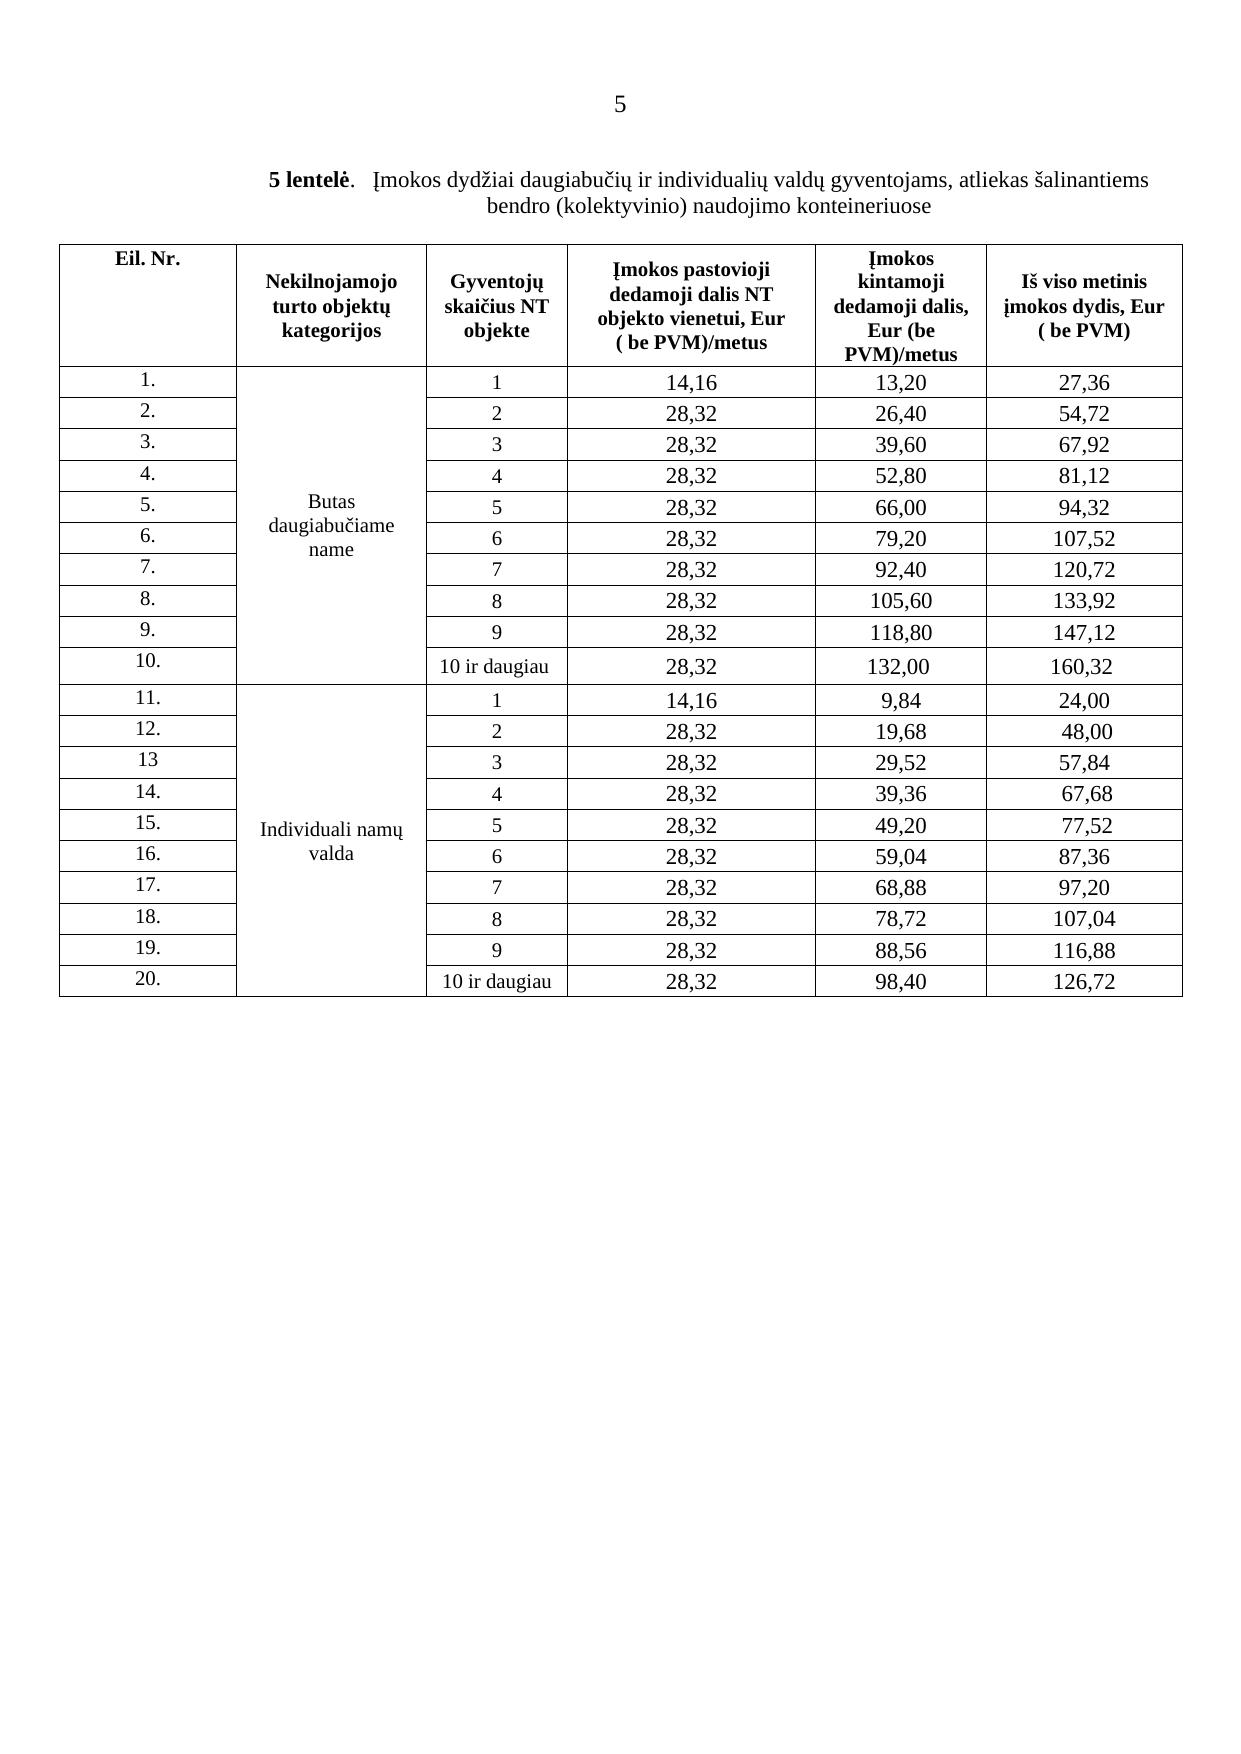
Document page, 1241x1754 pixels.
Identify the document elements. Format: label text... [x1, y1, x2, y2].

table_cell 27,36 [987, 367, 1182, 397]
table_cell 19. [60, 935, 236, 965]
table_cell 1 [427, 685, 567, 715]
table_cell 9 [427, 617, 567, 647]
table_cell 92,40 [816, 554, 986, 584]
table_cell 10. [60, 648, 236, 684]
table_cell 28,32 [568, 617, 815, 647]
table_cell 28,32 [568, 716, 815, 746]
table_cell 87,36 [987, 841, 1182, 871]
table_cell 2 [427, 716, 567, 746]
table_cell 77,52 [987, 810, 1182, 840]
table_cell 79,20 [816, 523, 986, 553]
table_cell 107,04 [987, 904, 1182, 934]
table_cell 28,32 [568, 966, 815, 996]
table_cell 7. [60, 554, 236, 584]
table_cell 3 [427, 429, 567, 459]
table_cell 88,56 [816, 935, 986, 965]
table_cell 54,72 [987, 398, 1182, 428]
table_cell 120,72 [987, 554, 1182, 584]
table_cell 14,16 [568, 367, 815, 397]
table_cell 49,20 [816, 810, 986, 840]
table_cell 67,68 [987, 779, 1182, 809]
table_cell Nekilnojamojo turto objektų kategorijos [237, 245, 426, 366]
table_cell 1. [60, 367, 236, 397]
table_cell 9,84 [816, 685, 986, 715]
table_cell 15. [60, 810, 236, 840]
table_cell 4. [60, 461, 236, 491]
table_cell 52,80 [816, 461, 986, 491]
table_header 5 lentelė. Įmokos dydžiai daugiabučių ir individualių valdų gyventojams, atliekas šalinantiems bendro (kolektyvinio) naudojimo konteineriuose [236, 166, 1182, 244]
table_cell 7 [427, 554, 567, 584]
table_cell 24,00 [987, 685, 1182, 715]
table_cell 14,16 [568, 685, 815, 715]
table_cell 8 [427, 586, 567, 616]
table_cell 28,32 [568, 492, 815, 522]
table_cell 28,32 [568, 554, 815, 584]
table_cell 68,88 [816, 872, 986, 902]
table_cell 11. [60, 685, 236, 715]
table_cell 7 [427, 872, 567, 902]
table_cell 28,32 [568, 429, 815, 459]
table_cell Iš viso metinis įmokos dydis, Eur ( be PVM) [987, 245, 1182, 366]
table_cell 13,20 [816, 367, 986, 397]
table_cell 67,92 [987, 429, 1182, 459]
table_cell 160,32 [987, 648, 1182, 684]
table_cell 19,68 [816, 716, 986, 746]
table_cell 59,04 [816, 841, 986, 871]
table_cell 28,32 [568, 779, 815, 809]
table_cell 4 [427, 461, 567, 491]
table_cell 20. [60, 966, 236, 996]
table_cell 28,32 [568, 935, 815, 965]
table_cell 17. [60, 872, 236, 902]
table_cell 8 [427, 904, 567, 934]
table_cell 6 [427, 523, 567, 553]
table_cell Eil. Nr. [60, 245, 236, 366]
table_cell 2. [60, 398, 236, 428]
table_cell 97,20 [987, 872, 1182, 902]
table_cell Individuali namų valda [237, 685, 426, 996]
table_cell 18. [60, 904, 236, 934]
table_cell 6 [427, 841, 567, 871]
table_cell 14. [60, 779, 236, 809]
table_cell 28,32 [568, 841, 815, 871]
table_cell 10 ir daugiau [427, 648, 567, 684]
table_cell 3 [427, 747, 567, 777]
table_cell 28,32 [568, 810, 815, 840]
table_cell Įmokos kintamoji dedamoji dalis, Eur (be PVM)/metus [816, 245, 986, 366]
table_cell Butas daugiabučiame name [237, 367, 426, 684]
table_cell 3. [60, 429, 236, 459]
table_cell 26,40 [816, 398, 986, 428]
table_cell 28,32 [568, 398, 815, 428]
table_cell 28,32 [568, 648, 815, 684]
table_cell 5. [60, 492, 236, 522]
table_cell 4 [427, 779, 567, 809]
table_cell 5 [427, 810, 567, 840]
table_cell 13 [60, 747, 236, 777]
table_cell 9 [427, 935, 567, 965]
table_cell 81,12 [987, 461, 1182, 491]
table_cell 10 ir daugiau [427, 966, 567, 996]
table_cell Gyventojų skaičius NT objekte [427, 245, 567, 366]
table_cell 12. [60, 716, 236, 746]
table_cell 29,52 [816, 747, 986, 777]
table_cell 6. [60, 523, 236, 553]
table_cell 66,00 [816, 492, 986, 522]
table_header [59, 166, 236, 244]
table_cell 28,32 [568, 872, 815, 902]
table_cell 105,60 [816, 586, 986, 616]
table_cell 133,92 [987, 586, 1182, 616]
table_cell 39,60 [816, 429, 986, 459]
table_cell 107,52 [987, 523, 1182, 553]
table_cell 28,32 [568, 461, 815, 491]
table_cell 116,88 [987, 935, 1182, 965]
table_cell 28,32 [568, 747, 815, 777]
table_cell 94,32 [987, 492, 1182, 522]
table_cell 48,00 [987, 716, 1182, 746]
table_cell 28,32 [568, 523, 815, 553]
table_cell 8. [60, 586, 236, 616]
table_cell 16. [60, 841, 236, 871]
table_cell 147,12 [987, 617, 1182, 647]
table_cell 9. [60, 617, 236, 647]
table_cell 57,84 [987, 747, 1182, 777]
table_cell 28,32 [568, 586, 815, 616]
table_cell 5 [427, 492, 567, 522]
table_cell 132,00 [816, 648, 986, 684]
table_cell 98,40 [816, 966, 986, 996]
table_cell 118,80 [816, 617, 986, 647]
table_cell 39,36 [816, 779, 986, 809]
table_cell Įmokos pastovioji dedamoji dalis NT objekto vienetui, Eur ( be PVM)/metus [568, 245, 815, 366]
table_cell 78,72 [816, 904, 986, 934]
table_cell 126,72 [987, 966, 1182, 996]
table_cell 1 [427, 367, 567, 397]
table_cell 2 [427, 398, 567, 428]
table_cell 28,32 [568, 904, 815, 934]
